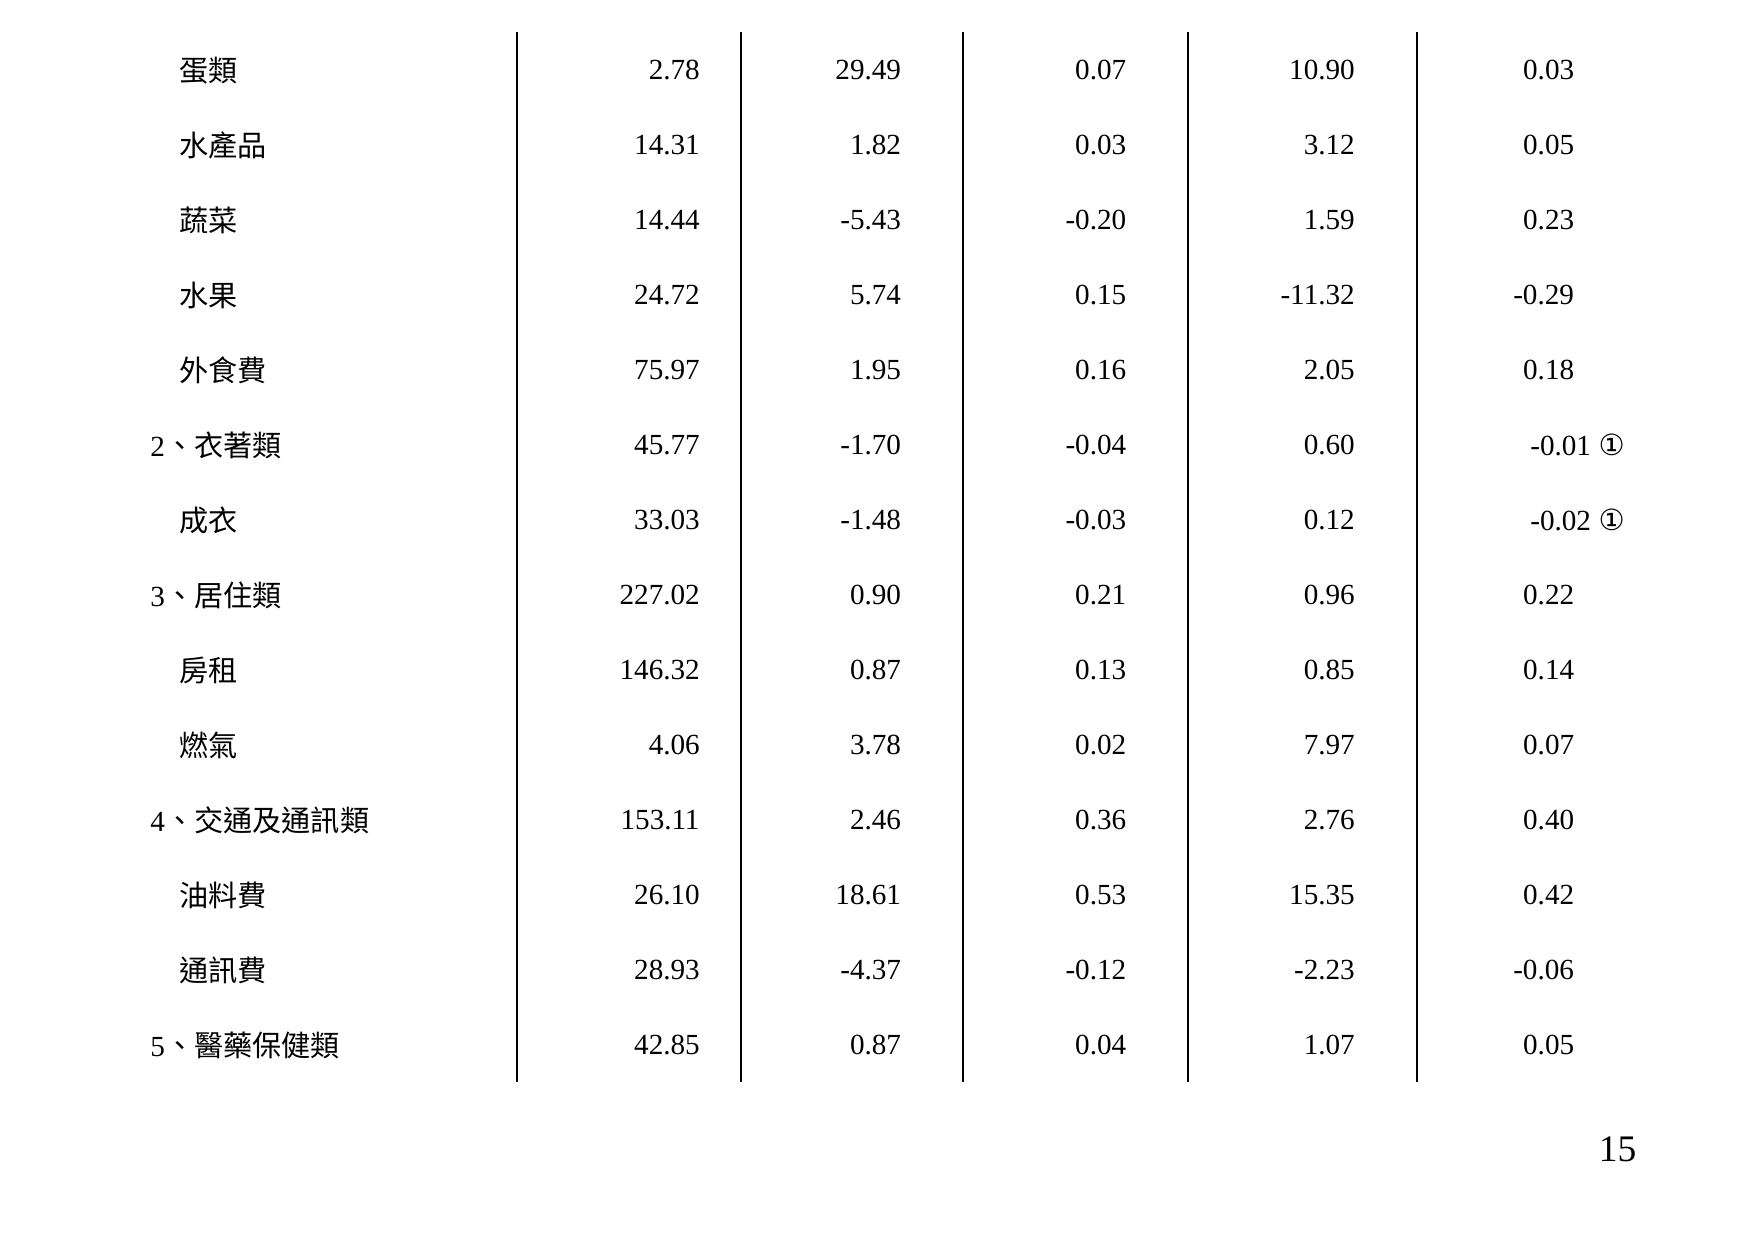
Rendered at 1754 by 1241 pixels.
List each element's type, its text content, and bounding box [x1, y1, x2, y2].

table_cell -0.29 [1418, 257, 1636, 332]
table_cell 2、衣著類 [118, 407, 516, 482]
table_cell 蔬菜 [118, 182, 516, 257]
table_cell -0.20 [964, 182, 1187, 257]
table_cell 水產品 [118, 107, 516, 182]
table_cell 成衣 [118, 482, 516, 557]
table_cell 0.21 [964, 557, 1187, 632]
table_cell 45.77 [518, 407, 740, 482]
table_cell 0.85 [1189, 632, 1416, 707]
table_cell 14.44 [518, 182, 740, 257]
table_cell 1.07 [1189, 1007, 1416, 1082]
table_cell 14.31 [518, 107, 740, 182]
table_cell 0.53 [964, 857, 1187, 932]
table_cell -4.37 [742, 932, 962, 1007]
table_cell 0.03 [964, 107, 1187, 182]
table_cell 蛋類 [118, 32, 516, 107]
table_cell 42.85 [518, 1007, 740, 1082]
table_cell 0.40 [1418, 782, 1636, 857]
table_cell 0.15 [964, 257, 1187, 332]
table_cell 28.93 [518, 932, 740, 1007]
table_cell -1.70 [742, 407, 962, 482]
table_cell -2.23 [1189, 932, 1416, 1007]
table_cell 0.23 [1418, 182, 1636, 257]
table_cell 2.78 [518, 32, 740, 107]
table_cell 33.03 [518, 482, 740, 557]
table_cell 75.97 [518, 332, 740, 407]
table_cell 2.05 [1189, 332, 1416, 407]
table_cell 3.78 [742, 707, 962, 782]
table_cell -0.04 [964, 407, 1187, 482]
table_cell 0.16 [964, 332, 1187, 407]
table_cell -0.12 [964, 932, 1187, 1007]
table_cell 5、醫藥保健類 [118, 1007, 516, 1082]
table_cell 2.76 [1189, 782, 1416, 857]
table_cell -0.06 [1418, 932, 1636, 1007]
table_cell 7.97 [1189, 707, 1416, 782]
table_cell 10.90 [1189, 32, 1416, 107]
table_cell 153.11 [518, 782, 740, 857]
table_cell 227.02 [518, 557, 740, 632]
table_cell 水果 [118, 257, 516, 332]
table_cell -0.01 ① [1418, 407, 1636, 482]
table_cell 26.10 [518, 857, 740, 932]
table_cell -11.32 [1189, 257, 1416, 332]
table_cell 0.04 [964, 1007, 1187, 1082]
table_cell 0.07 [964, 32, 1187, 107]
table_cell 油料費 [118, 857, 516, 932]
table_cell 0.90 [742, 557, 962, 632]
table_cell 0.87 [742, 1007, 962, 1082]
table_cell 0.12 [1189, 482, 1416, 557]
table_cell 4、交通及通訊類 [118, 782, 516, 857]
table_cell 0.96 [1189, 557, 1416, 632]
table_cell 0.02 [964, 707, 1187, 782]
table_cell -1.48 [742, 482, 962, 557]
table_cell 0.07 [1418, 707, 1636, 782]
table_cell 0.18 [1418, 332, 1636, 407]
table_cell 0.87 [742, 632, 962, 707]
table_cell 0.13 [964, 632, 1187, 707]
table_cell 0.36 [964, 782, 1187, 857]
table_cell 24.72 [518, 257, 740, 332]
table_cell 1.59 [1189, 182, 1416, 257]
table_cell -0.02 ① [1418, 482, 1636, 557]
table_cell 0.05 [1418, 1007, 1636, 1082]
table_cell 2.46 [742, 782, 962, 857]
table_cell 0.05 [1418, 107, 1636, 182]
table_cell 0.42 [1418, 857, 1636, 932]
table_cell -0.03 [964, 482, 1187, 557]
table_cell 通訊費 [118, 932, 516, 1007]
table_cell 0.03 [1418, 32, 1636, 107]
table_cell 1.95 [742, 332, 962, 407]
table_cell 5.74 [742, 257, 962, 332]
table_cell 3.12 [1189, 107, 1416, 182]
table_cell 18.61 [742, 857, 962, 932]
table_cell 15.35 [1189, 857, 1416, 932]
table_cell 0.22 [1418, 557, 1636, 632]
table_cell 0.60 [1189, 407, 1416, 482]
table_cell 房租 [118, 632, 516, 707]
table_cell 外食費 [118, 332, 516, 407]
table_cell 3、居住類 [118, 557, 516, 632]
table_cell 146.32 [518, 632, 740, 707]
table_cell 1.82 [742, 107, 962, 182]
table_cell 燃氣 [118, 707, 516, 782]
table_cell 0.14 [1418, 632, 1636, 707]
table_cell 29.49 [742, 32, 962, 107]
table_cell 4.06 [518, 707, 740, 782]
table_cell -5.43 [742, 182, 962, 257]
